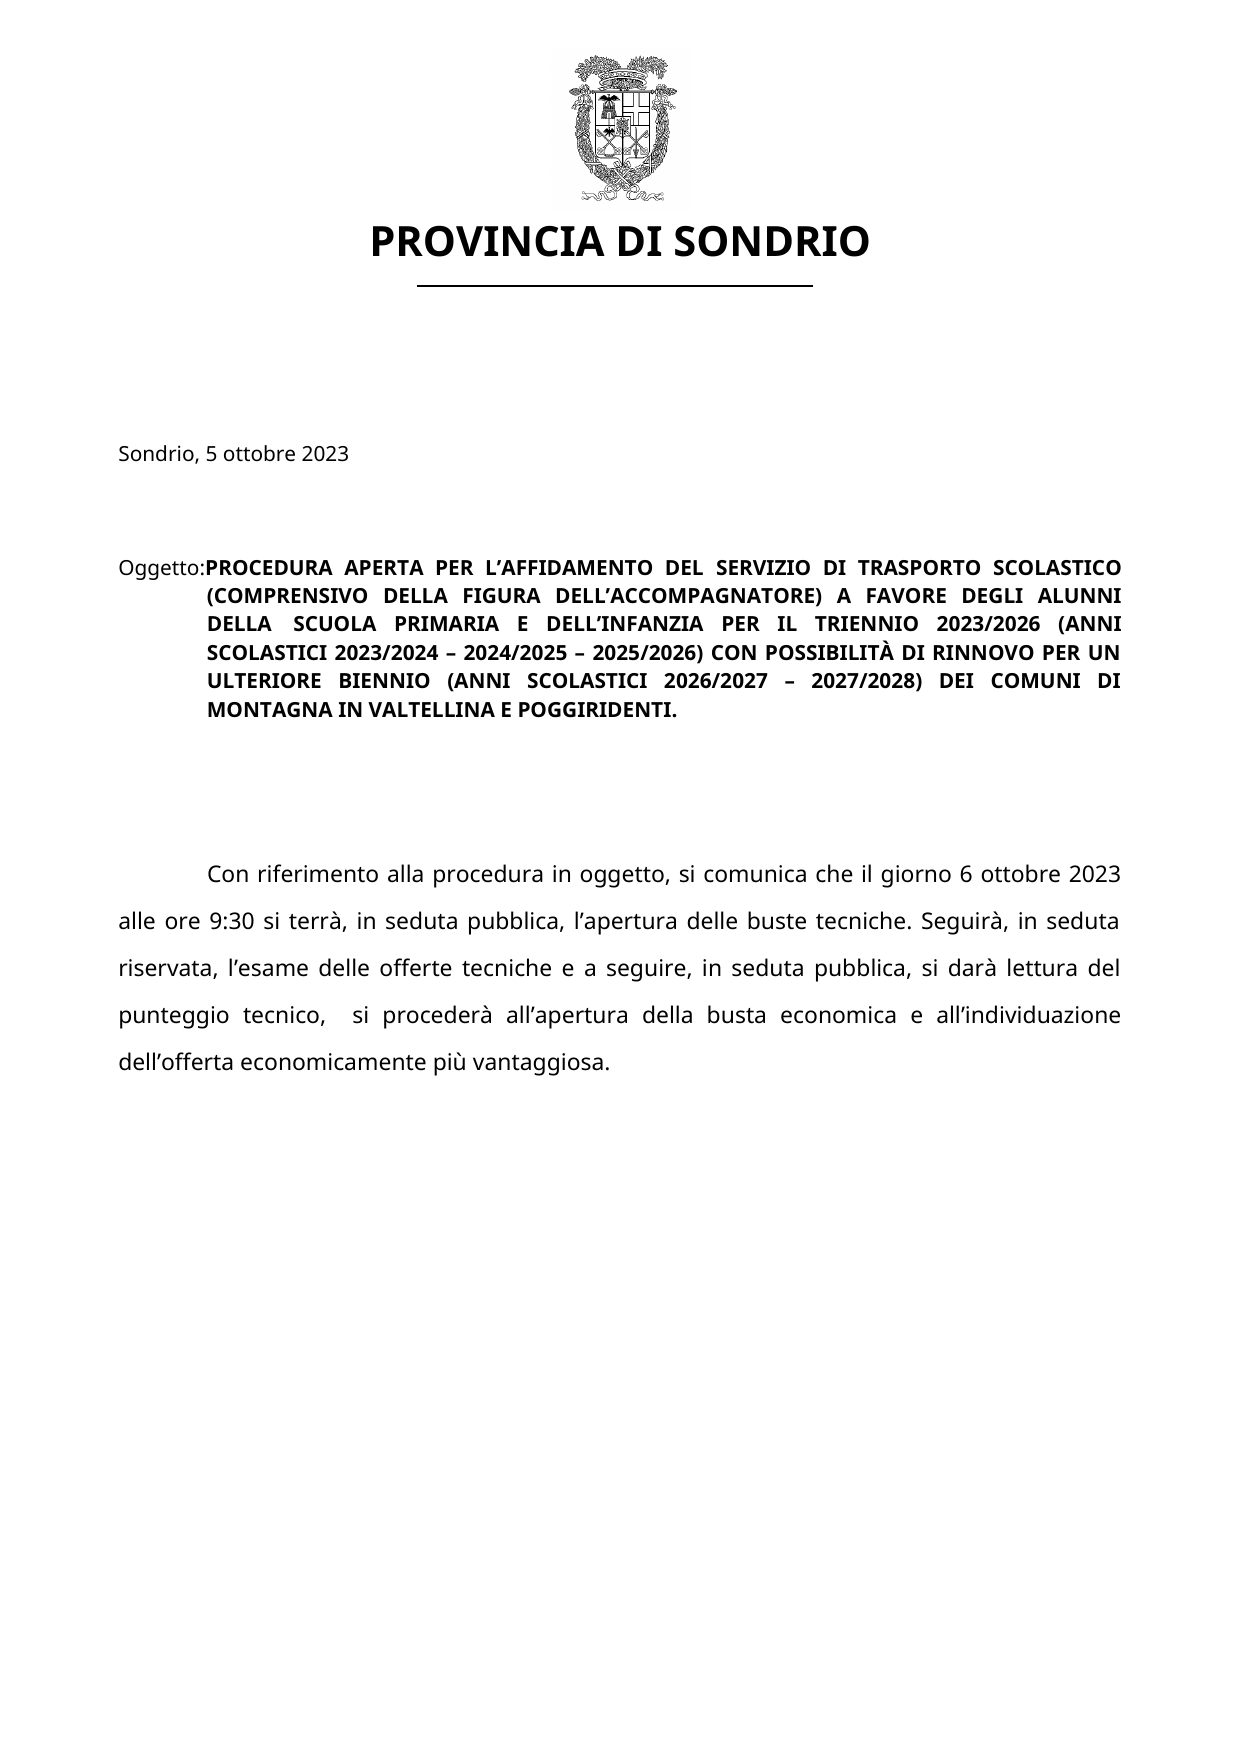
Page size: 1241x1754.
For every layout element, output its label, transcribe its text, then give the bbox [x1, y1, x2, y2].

text Sondrio, 5 ottobre 2023 [118, 439, 1122, 467]
text Con riferimento alla procedura in oggetto, si comunica che il giorno 6 ottobre 2023 alle ore 9:30 si terrà, in seduta pubblica, l’apertura delle buste tecniche. Seguirà, in seduta riservata, l’esame delle offerte tecniche e a seguire, in seduta pubblica, si darà lettura del punteggio tecnico, si procederà all’apertura della busta economica e all’individuazione dell’offerta economicamente più vantaggiosa. [118, 858, 1122, 1077]
text Oggetto:PROCEDURA APERTA PER L’AFFIDAMENTO DEL SERVIZIO DI TRASPORTO SCOLASTICO (COMPRENSIVO DELLA FIGURA DELL’ACCOMPAGNATORE) A FAVORE DEGLI ALUNNI DELLA SCUOLA PRIMARIA E DELL’INFANZIA PER IL TRIENNIO 2023/2026 (ANNI SCOLASTICI 2023/2024 – 2024/2025 – 2025/2026) CON POSSIBILITÀ DI RINNOVO PER UN ULTERIORE BIENNIO (ANNI SCOLASTICI 2026/2027 – 2027/2028) DEI COMUNI DI MONTAGNA IN VALTELLINA E POGGIRIDENTI. [118, 553, 1122, 723]
